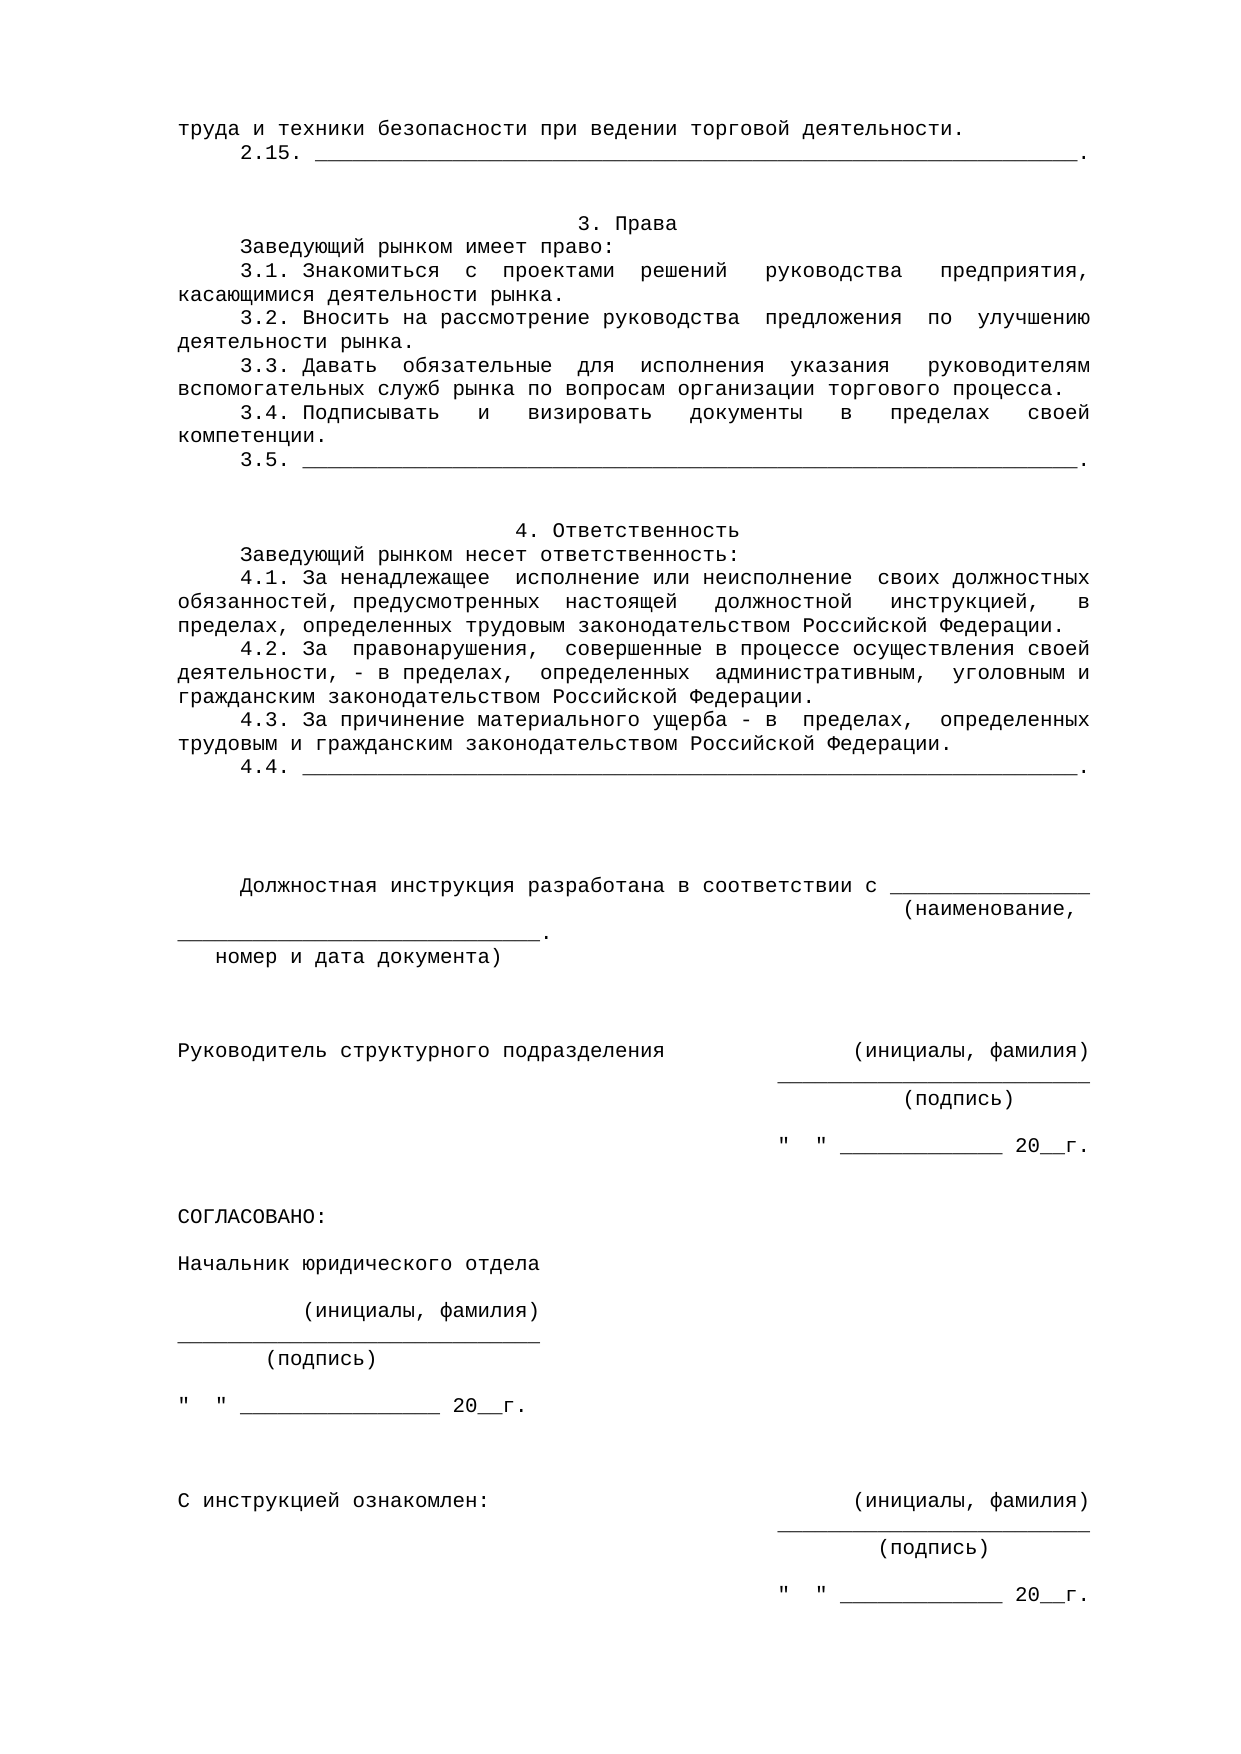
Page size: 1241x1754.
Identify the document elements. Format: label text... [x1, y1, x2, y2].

text обязанностей, предусмотренных настоящей должностной инструкцией, в [177, 591, 1152, 615]
text 4.3. За причинение материального ущерба - в пределах, определенных [177, 709, 1152, 733]
text (наименование, [177, 898, 1152, 922]
text " " _____________ 20__г. [177, 1584, 1152, 1608]
text 3.1. Знакомиться с проектами решений руководства предприятия, [177, 260, 1152, 284]
text 2.15. _____________________________________________________________. [177, 142, 1152, 165]
text 4.2. За правонарушения, совершенные в процессе осуществления своей [177, 638, 1152, 662]
text пределах, определенных трудовым законодательством Российской Федерации. [177, 615, 1152, 638]
text Заведующий рынком несет ответственность: [177, 544, 1152, 567]
text _____________________________. [177, 922, 1152, 946]
text _________________________ [177, 1513, 1152, 1537]
text Заведующий рынком имеет право: [177, 236, 1152, 260]
text 3.3. Давать обязательные для исполнения указания руководителям [177, 354, 1152, 378]
text Должностная инструкция разработана в соответствии с ________________ [177, 875, 1152, 898]
text С инструкцией ознакомлен: (инициалы, фамилия) [177, 1489, 1152, 1513]
text 4. Ответственность [177, 520, 1152, 544]
text деятельности рынка. [177, 331, 1152, 354]
text (подпись) [177, 1537, 1152, 1561]
text 3.2. Вносить на рассмотрение руководства предложения по улучшению [177, 307, 1152, 331]
text (инициалы, фамилия) [177, 1300, 1152, 1324]
text номер и дата документа) [177, 946, 1152, 969]
text компетенции. [177, 426, 1152, 449]
text Начальник юридического отдела [177, 1253, 1152, 1277]
text " " _____________ 20__г. [177, 1135, 1152, 1158]
text 3. Права [177, 213, 1152, 236]
text гражданским законодательством Российской Федерации. [177, 686, 1152, 709]
text Руководитель структурного подразделения (инициалы, фамилия) [177, 1040, 1152, 1064]
text _____________________________ [177, 1324, 1152, 1348]
text вспомогательных служб рынка по вопросам организации торгового процесса. [177, 378, 1152, 402]
text 4.1. За ненадлежащее исполнение или неисполнение своих должностных [177, 567, 1152, 591]
text 4.4. ______________________________________________________________. [177, 757, 1152, 780]
text труда и техники безопасности при ведении торговой деятельности. [177, 118, 1152, 142]
text касающимися деятельности рынка. [177, 284, 1152, 307]
text 3.4. Подписывать и визировать документы в пределах своей [177, 402, 1152, 426]
text трудовым и гражданским законодательством Российской Федерации. [177, 733, 1152, 757]
text " " ________________ 20__г. [177, 1395, 1152, 1419]
text (подпись) [177, 1348, 1152, 1371]
text деятельности, - в пределах, определенных административным, уголовным и [177, 662, 1152, 686]
text (подпись) [177, 1088, 1152, 1111]
text 3.5. ______________________________________________________________. [177, 449, 1152, 473]
text _________________________ [177, 1064, 1152, 1088]
text СОГЛАСОВАНО: [177, 1206, 1152, 1229]
